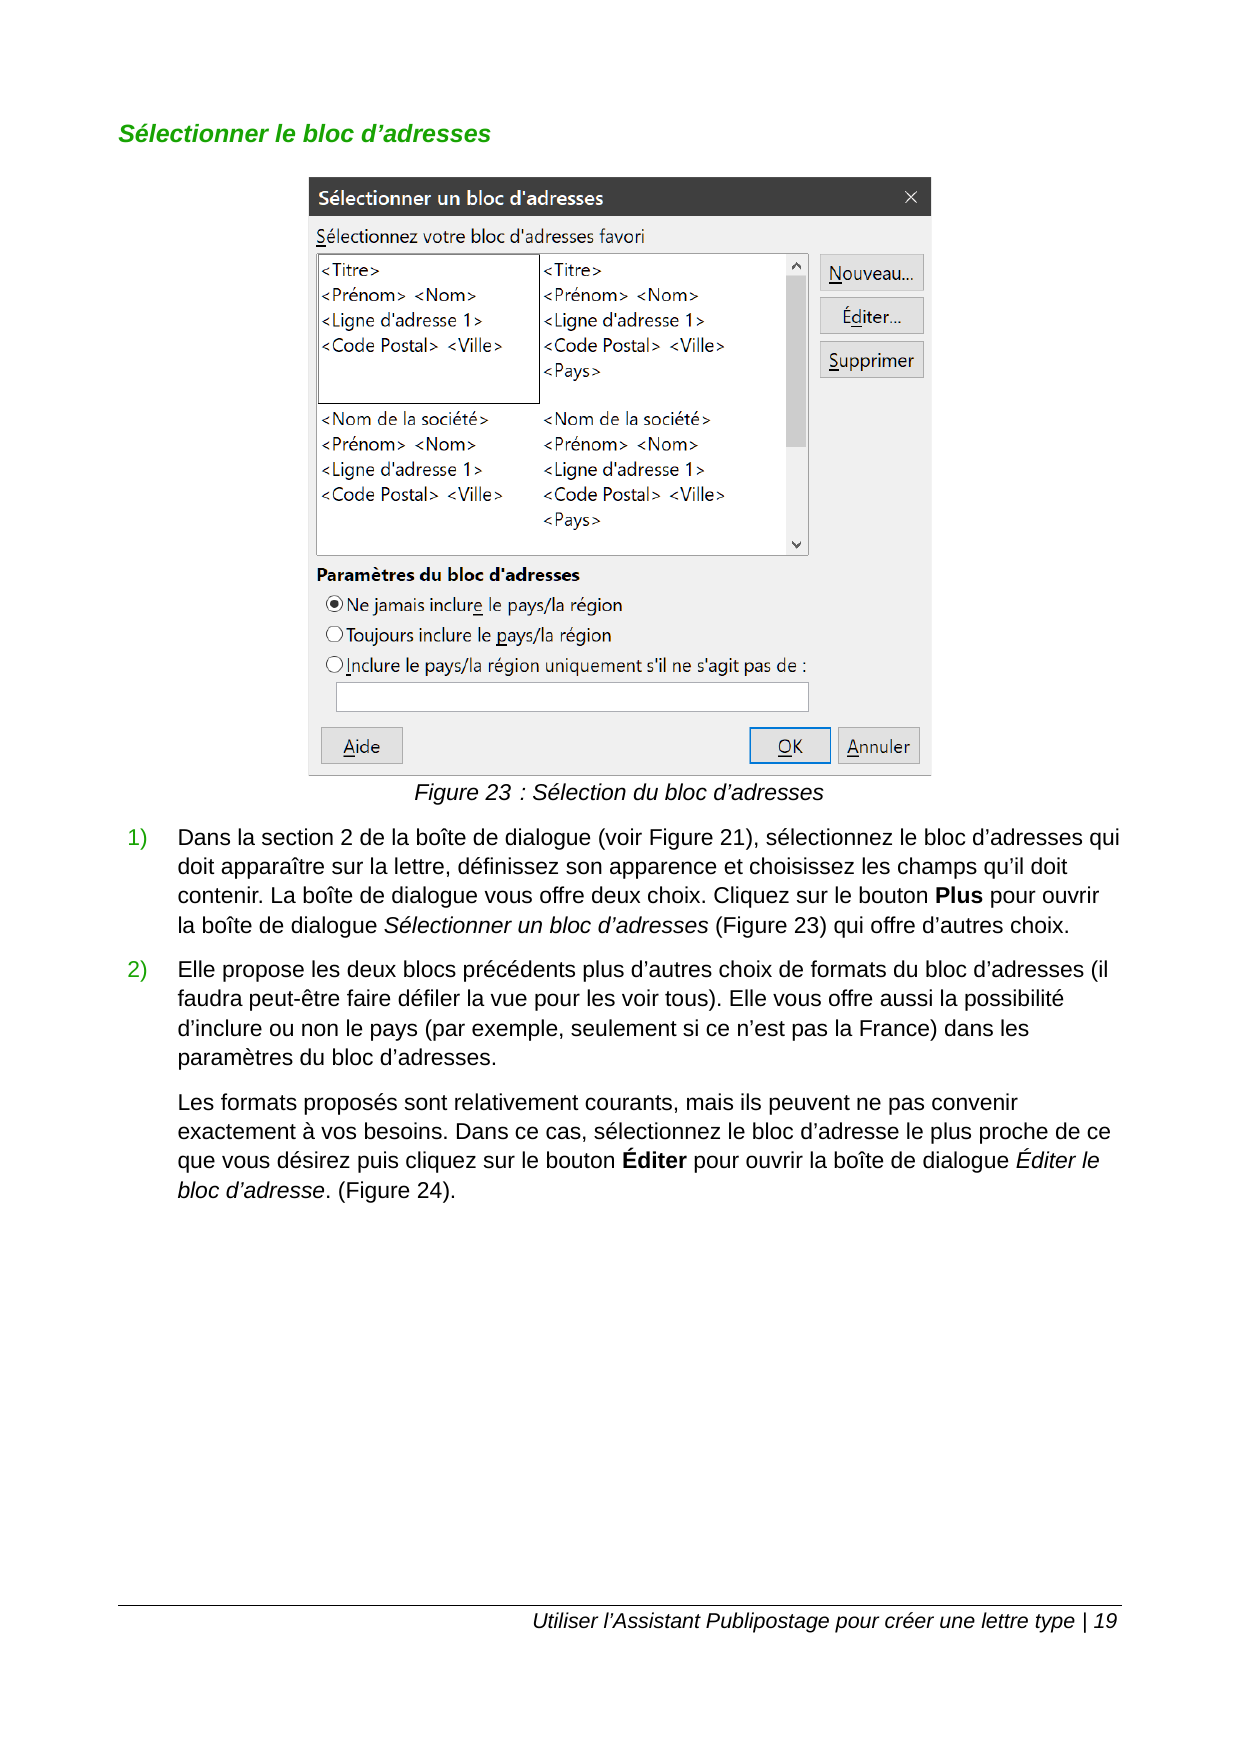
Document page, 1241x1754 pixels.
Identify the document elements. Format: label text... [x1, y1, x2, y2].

text Figure 23 : Sélection du bloc d’adresses [118, 776, 1122, 806]
subtitle Sélectionner le bloc d’adresses [118, 118, 1122, 148]
list Les formats proposés sont relativement courants, mais ils peuvent ne pas convenir exactement à vos besoins. Dans ce cas, sélectionnez le bloc d’adresse le plus proche de ce que vous désirez puis cliquez sur le bouton Éditer pour ouvrir la boîte de dialogue Éditer le bloc d’adresse. (Figure 24). [148, 1085, 1122, 1203]
list Elle propose les deux blocs précédents plus d’autres choix de formats du bloc d’adresses (il faudra peut-être faire défiler la vue pour les voir tous). Elle vous offre aussi la possibilité d’inclure ou non le pays (par exemple, seulement si ce n’est pas la France) dans les paramètres du bloc d’adresses. [148, 953, 1122, 1071]
list Dans la section 2 de la boîte de dialogue (voir Figure 21), sélectionnez le bloc d’adresses qui doit apparaître sur la lettre, définissez son apparence et choisissez les champs qu’il doit contenir. La boîte de dialogue vous offre deux choix. Cliquez sur le bouton Plus pour ouvrir la boîte de dialogue Sélectionner un bloc d’adresses (Figure 23) qui offre d’autres choix. [148, 820, 1122, 938]
picture [308, 177, 932, 776]
